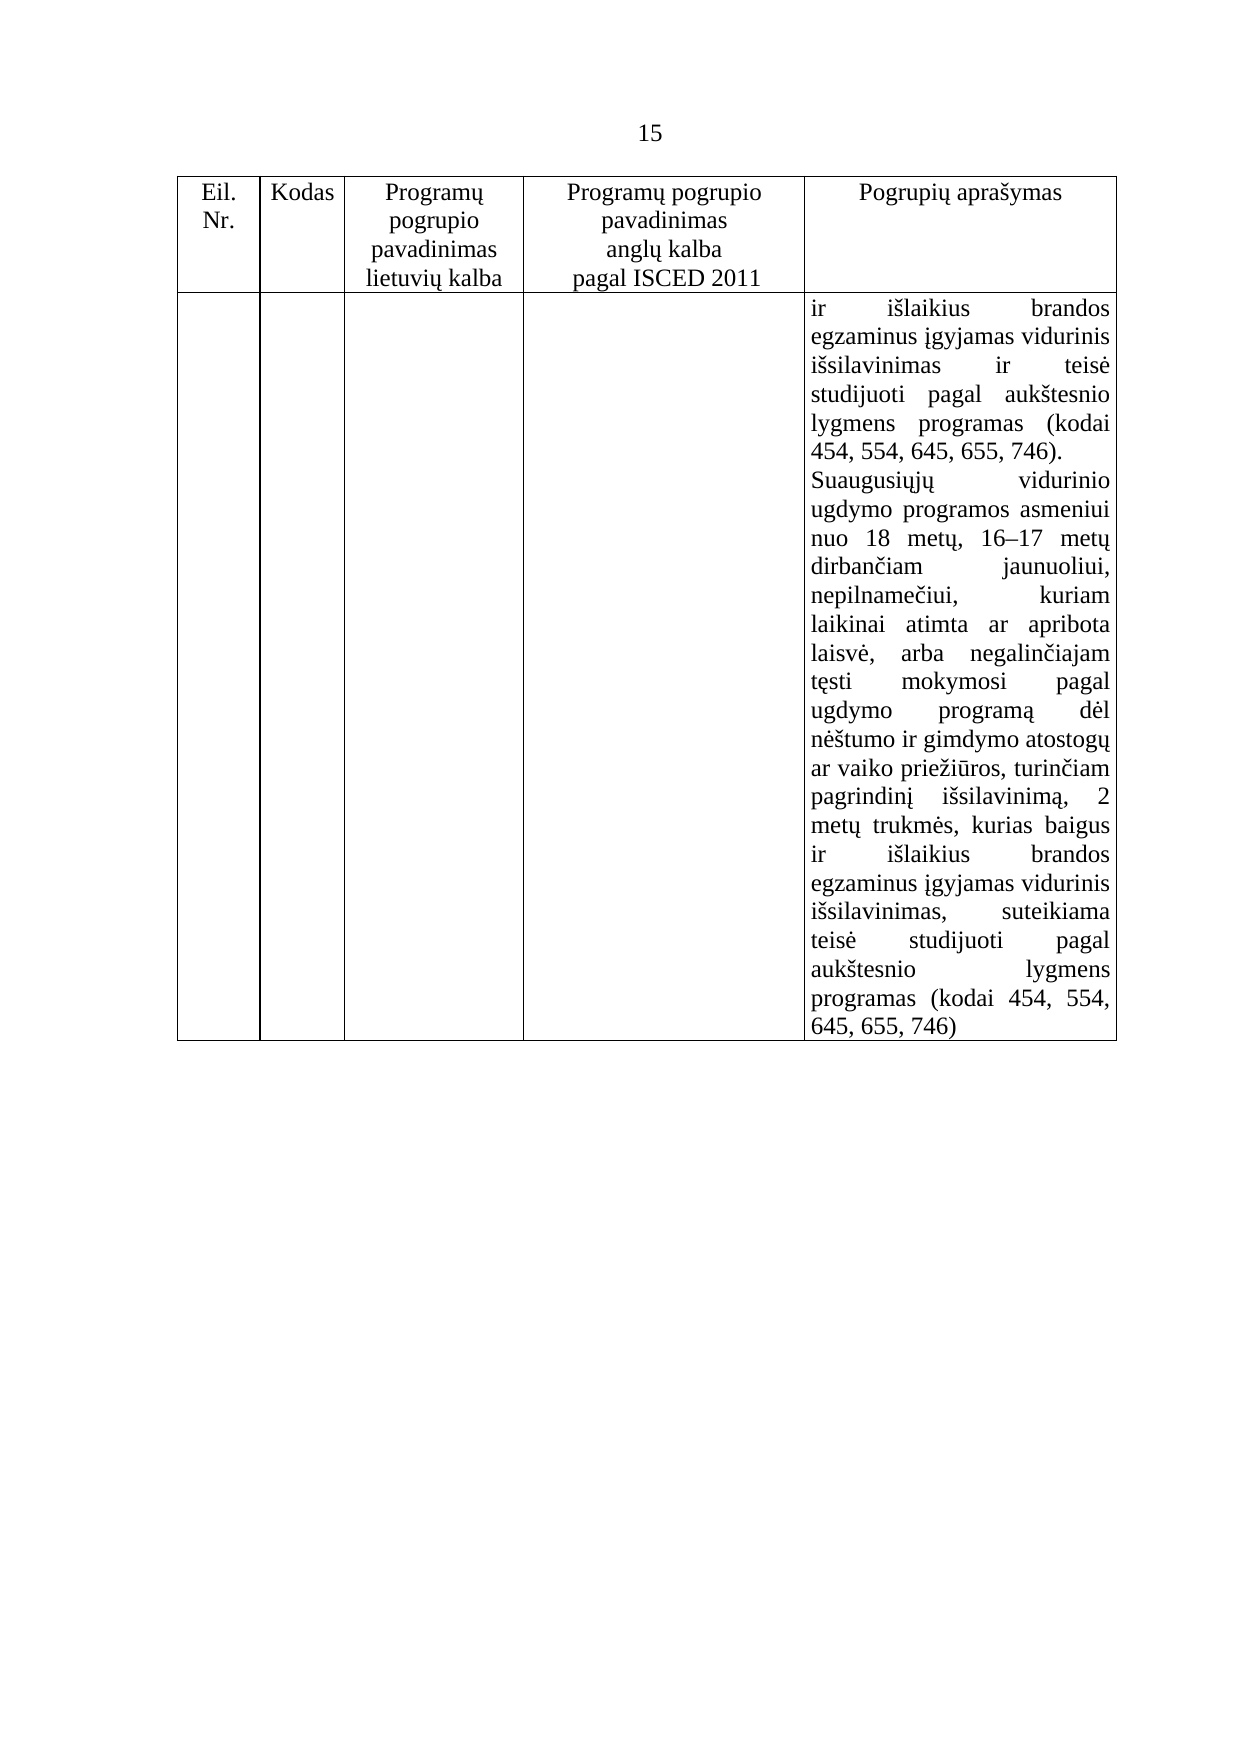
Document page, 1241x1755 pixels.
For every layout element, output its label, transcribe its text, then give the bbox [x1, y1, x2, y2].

table_header Kodas [261, 177, 344, 292]
table_header Programų pogrupio pavadinimas lietuvių kalba [345, 177, 523, 292]
table_header Pogrupių aprašymas [805, 177, 1116, 292]
table_header [1117, 176, 1122, 292]
table_cell [524, 293, 804, 1040]
table_header Programų pogrupio pavadinimas anglų kalba pagal ISCED 2011 [524, 177, 804, 292]
table_cell [1117, 292, 1122, 1040]
table_cell [345, 293, 523, 1040]
table_cell [261, 293, 344, 1040]
table_cell ir išlaikius brandos egzaminus įgyjamas vidurinis išsilavinimas ir teisė studijuoti pagal aukštesnio lygmens programas (kodai 454, 554, 645, 655, 746). Suaugusiųjų vidurinio ugdymo programos asmeniui nuo 18 metų, 16–17 metų dirbančiam jaunuoliui, nepilnamečiui, kuriam laikinai atimta ar apribota laisvė, arba negalinčiajam tęsti mokymosi pagal ugdymo programą dėl nėštumo ir gimdymo atostogų ar vaiko priežiūros, turinčiam pagrindinį išsilavinimą, 2 metų trukmės, kurias baigus ir išlaikius brandos egzaminus įgyjamas vidurinis išsilavinimas, suteikiama teisė studijuoti pagal aukštesnio lygmens programas (kodai 454, 554, 645, 655, 746) [805, 293, 1116, 1040]
table_header Eil. Nr. [178, 177, 259, 292]
table_cell [178, 293, 259, 1040]
